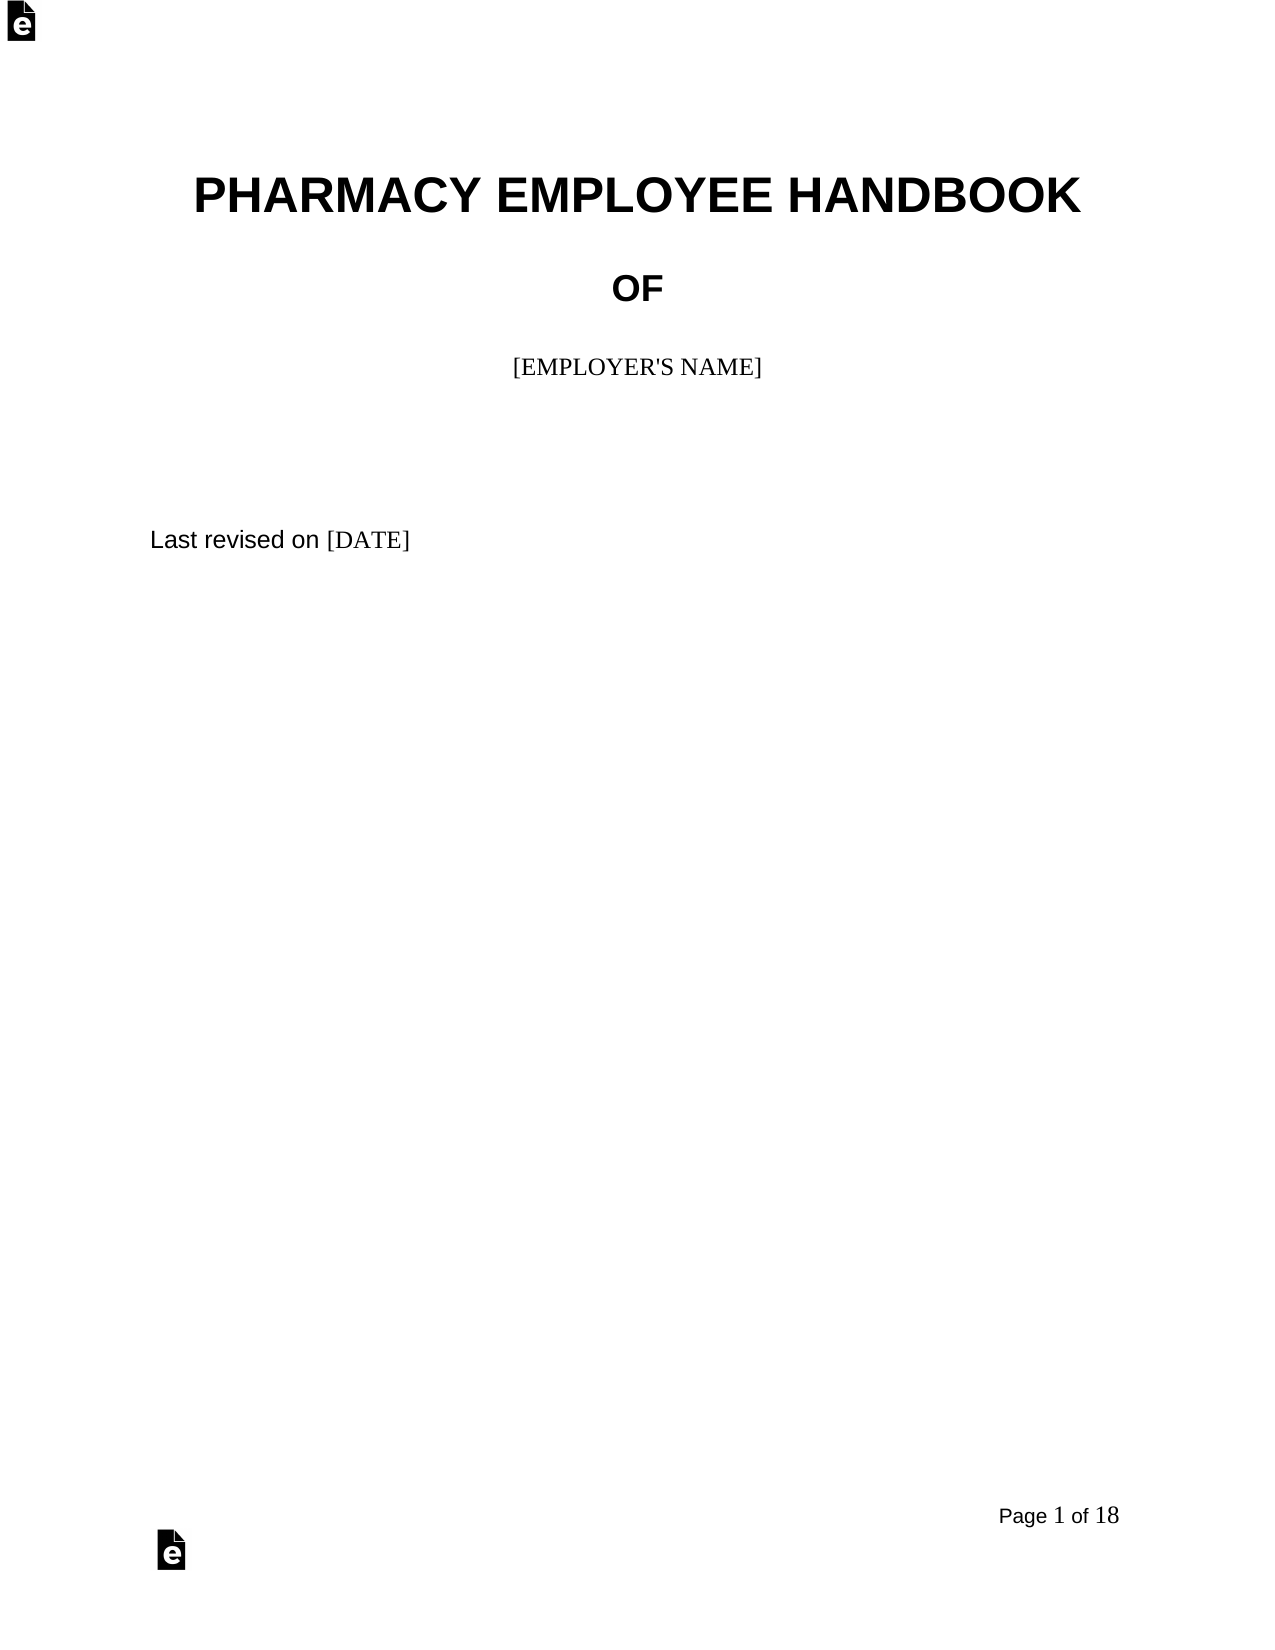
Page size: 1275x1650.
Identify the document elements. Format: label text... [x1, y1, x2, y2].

picture [150, 1528, 192, 1571]
text OF [150, 266, 1125, 309]
picture [0, 0, 42, 42]
text PHARMACY EMPLOYEE HANDBOOK [150, 165, 1125, 223]
text Last revised on [DATE] [150, 525, 1125, 553]
text [EMPLOYER'S NAME] [150, 352, 1125, 381]
